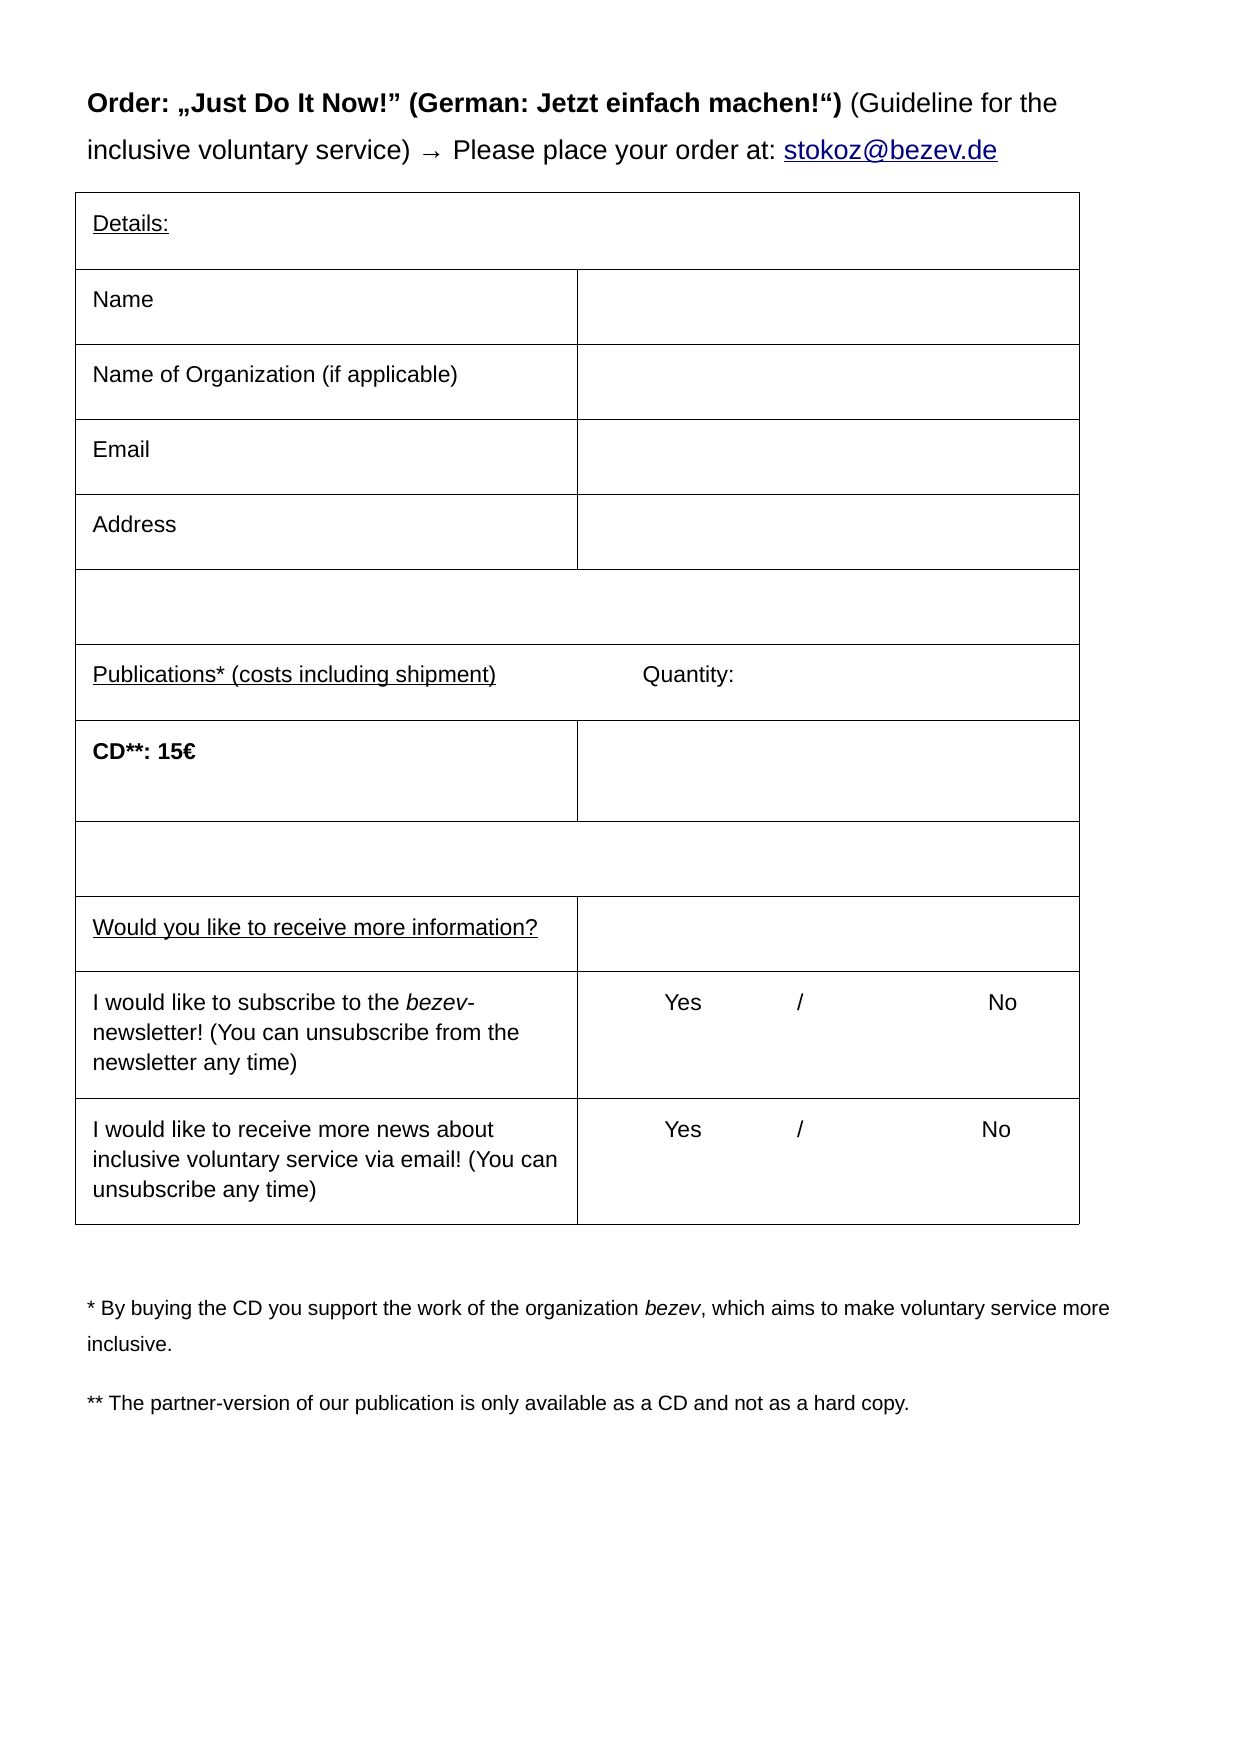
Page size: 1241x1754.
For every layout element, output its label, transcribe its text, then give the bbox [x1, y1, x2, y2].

table_cell Yes / No [578, 1099, 1079, 1224]
table_cell I would like to receive more news about inclusive voluntary service via email! (You can unsubscribe any time) [76, 1099, 577, 1224]
table_cell [76, 570, 1079, 643]
table_header Details: [76, 193, 1079, 268]
table_cell I would like to subscribe to the bezev-newsletter! (You can unsubscribe from the newsletter any time) [76, 972, 577, 1097]
table_cell [578, 721, 1079, 821]
table_cell [578, 495, 1079, 568]
table_cell Would you like to receive more information? [76, 897, 577, 971]
text * By buying the CD you support the work of the organization bezev, which aims to make voluntary service more inclusive. [87, 1295, 1153, 1355]
table_cell Yes / No [578, 972, 1079, 1097]
table_cell [578, 345, 1079, 418]
table_cell Email [76, 420, 577, 493]
table_cell Address [76, 495, 577, 568]
text Order: „Just Do It Now!” (German: Jetzt einfach machen!“) (Guideline for the inclusive voluntary service) → Please place your order at: stokoz@bezev.de [87, 87, 1153, 165]
table_cell [578, 420, 1079, 493]
table_cell [76, 822, 1079, 896]
table_cell Publications* (costs including shipment) Quantity: [76, 645, 1079, 719]
text ** The partner-version of our publication is only available as a CD and not as a hard copy. [87, 1391, 1153, 1415]
table_cell Name of Organization (if applicable) [76, 345, 577, 418]
table_cell Name [76, 270, 577, 343]
table_cell [578, 270, 1079, 343]
table_cell CD**: 15€ [76, 721, 577, 821]
table_cell [578, 897, 1079, 971]
